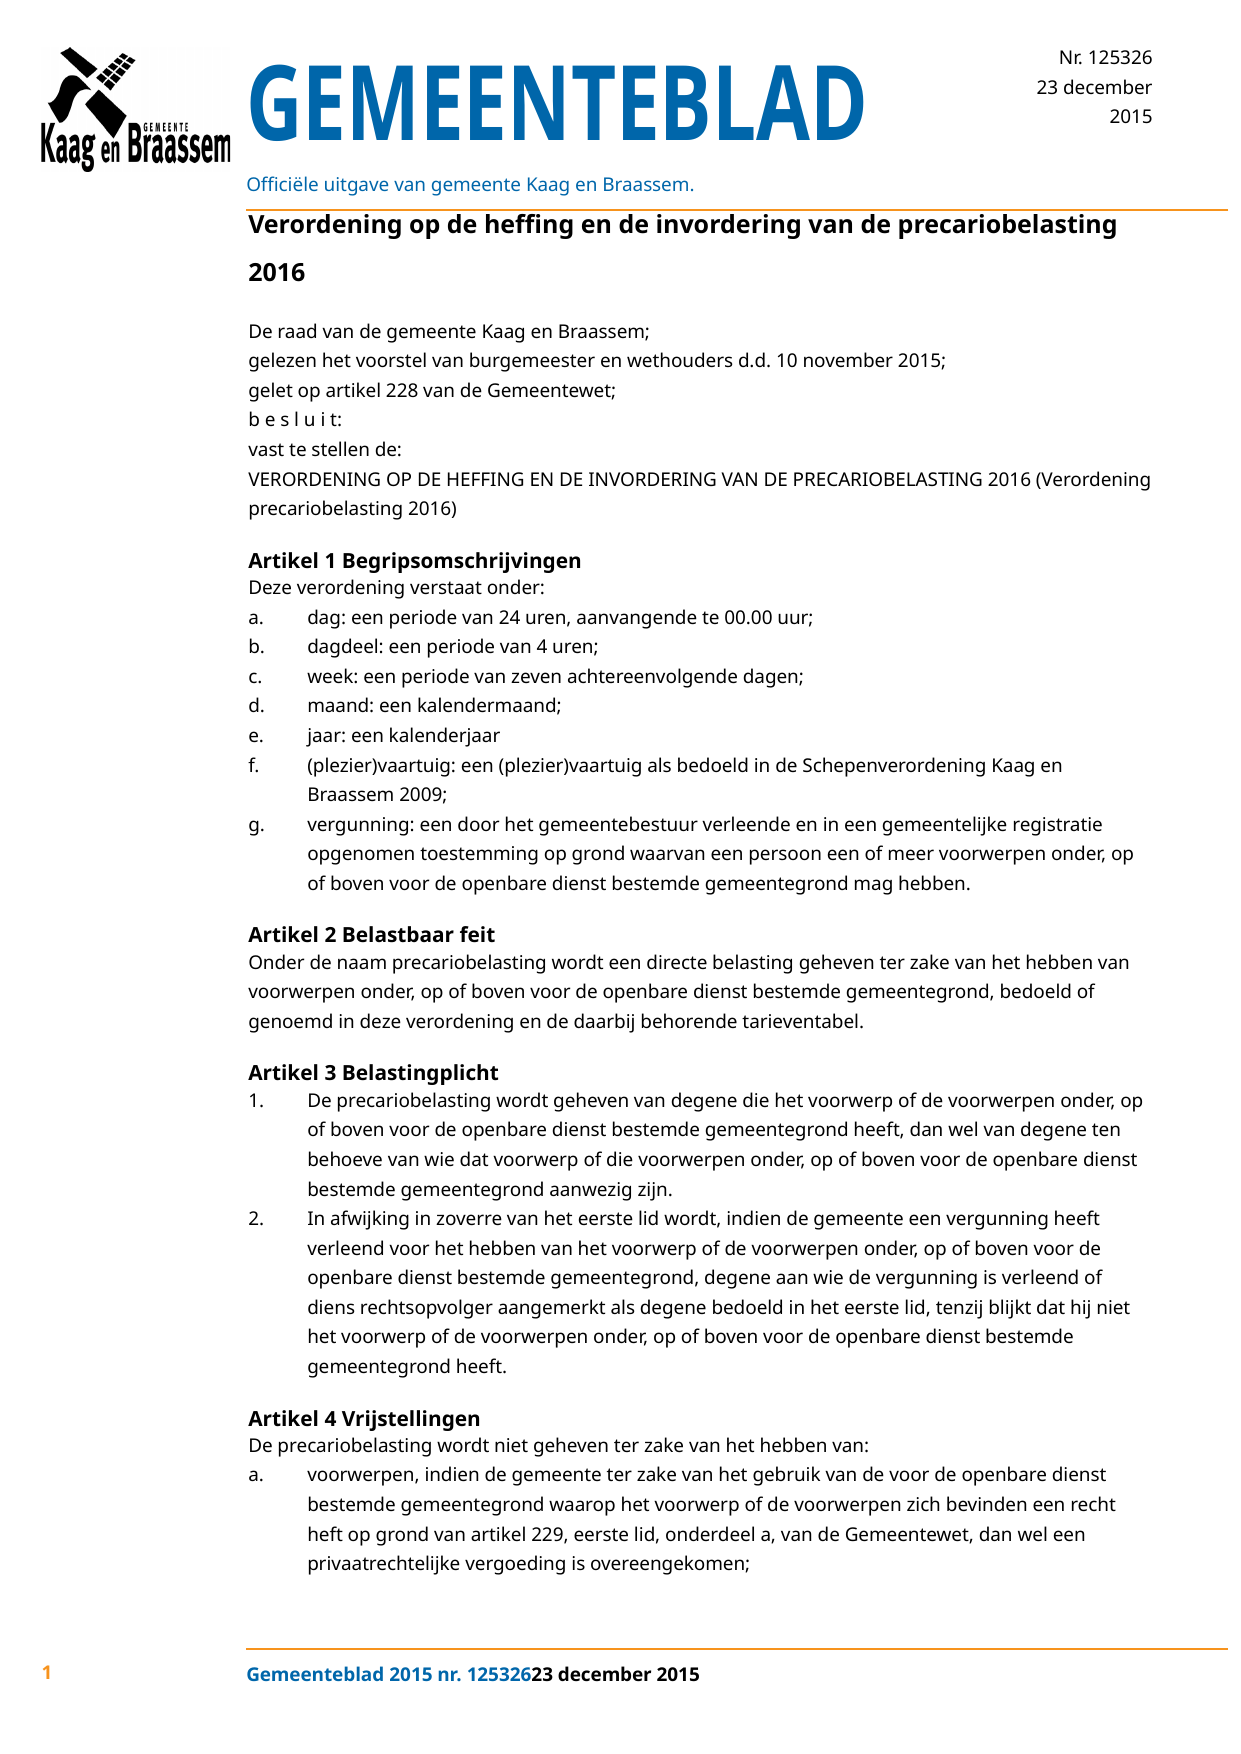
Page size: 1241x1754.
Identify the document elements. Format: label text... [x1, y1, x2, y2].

list (plezier)vaartuig: een (plezier)vaartuig als bedoeld in de Schepenverordening Kaag en Braassem 2009; [248, 752, 1152, 807]
text b e s l u i t: [248, 407, 1152, 432]
list week: een periode van zeven achtereenvolgende dagen; [248, 663, 1152, 689]
text De raad van de gemeente Kaag en Braassem; [248, 318, 1152, 344]
list jaar: een kalenderjaar [248, 722, 1152, 748]
list vergunning: een door het gemeentebestuur verleende en in een gemeentelijke registratie opgenomen toestemming op grond waarvan een persoon een of meer voorwerpen onder, op of boven voor de openbare dienst bestemde gemeentegrond mag hebben. [248, 811, 1152, 896]
list maand: een kalendermaand; [248, 693, 1152, 718]
picture [41, 47, 231, 172]
text VERORDENING OP DE HEFFING EN DE INVORDERING VAN DE PRECARIOBELASTING 2016 (Verordening precariobelasting 2016) [248, 466, 1152, 521]
list In afwijking in zoverre van het eerste lid wordt, indien de gemeente een vergunning heeft verleend voor het hebben van het voorwerp of de voorwerpen onder, op of boven voor de openbare dienst bestemde gemeentegrond, degene aan wie de vergunning is verleend of diens rechtsopvolger aangemerkt als degene bedoeld in het eerste lid, tenzij blijkt dat hij niet het voorwerp of de voorwerpen onder, op of boven voor de openbare dienst bestemde gemeentegrond heeft. [248, 1205, 1152, 1379]
list dagdeel: een periode van 4 uren; [248, 633, 1152, 659]
text gelezen het voorstel van burgemeester en wethouders d.d. 10 november 2015; [248, 347, 1152, 373]
text Onder de naam precariobelasting wordt een directe belasting geheven ter zake van het hebben van voorwerpen onder, op of boven voor de openbare dienst bestemde gemeentegrond, bedoeld of genoemd in deze verordening en de daarbij behorende tarieventabel. [248, 949, 1152, 1034]
text Artikel 3 Belastingplicht [248, 1058, 1152, 1087]
text vast te stellen de: [248, 436, 1152, 462]
text Artikel 4 Vrijstellingen [248, 1404, 1152, 1432]
list voorwerpen, indien de gemeente ter zake van het gebruik van de voor de openbare dienst bestemde gemeentegrond waarop het voorwerp of de voorwerpen zich bevinden een recht heft op grond van artikel 229, eerste lid, onderdeel a, van de Gemeentewet, dan wel een privaatrechtelijke vergoeding is overeengekomen; [248, 1462, 1152, 1576]
list dag: een periode van 24 uren, aanvangende te 00.00 uur; [248, 604, 1152, 629]
text Artikel 2 Belastbaar feit [248, 921, 1152, 949]
text Artikel 1 Begripsomschrijvingen [248, 546, 1152, 574]
text Deze verordening verstaat onder: [248, 574, 1152, 600]
text De precariobelasting wordt niet geheven ter zake van het hebben van: [248, 1432, 1152, 1458]
list De precariobelasting wordt geheven van degene die het voorwerp of de voorwerpen onder, op of boven voor de openbare dienst bestemde gemeentegrond heeft, dan wel van degene ten behoeve van wie dat voorwerp of die voorwerpen onder, op of boven voor de openbare dienst bestemde gemeentegrond aanwezig zijn. [248, 1087, 1152, 1201]
text Verordening op de heffing en de invordering van de precariobelasting 2016 [248, 211, 1152, 288]
text gelet op artikel 228 van de Gemeentewet; [248, 377, 1152, 403]
